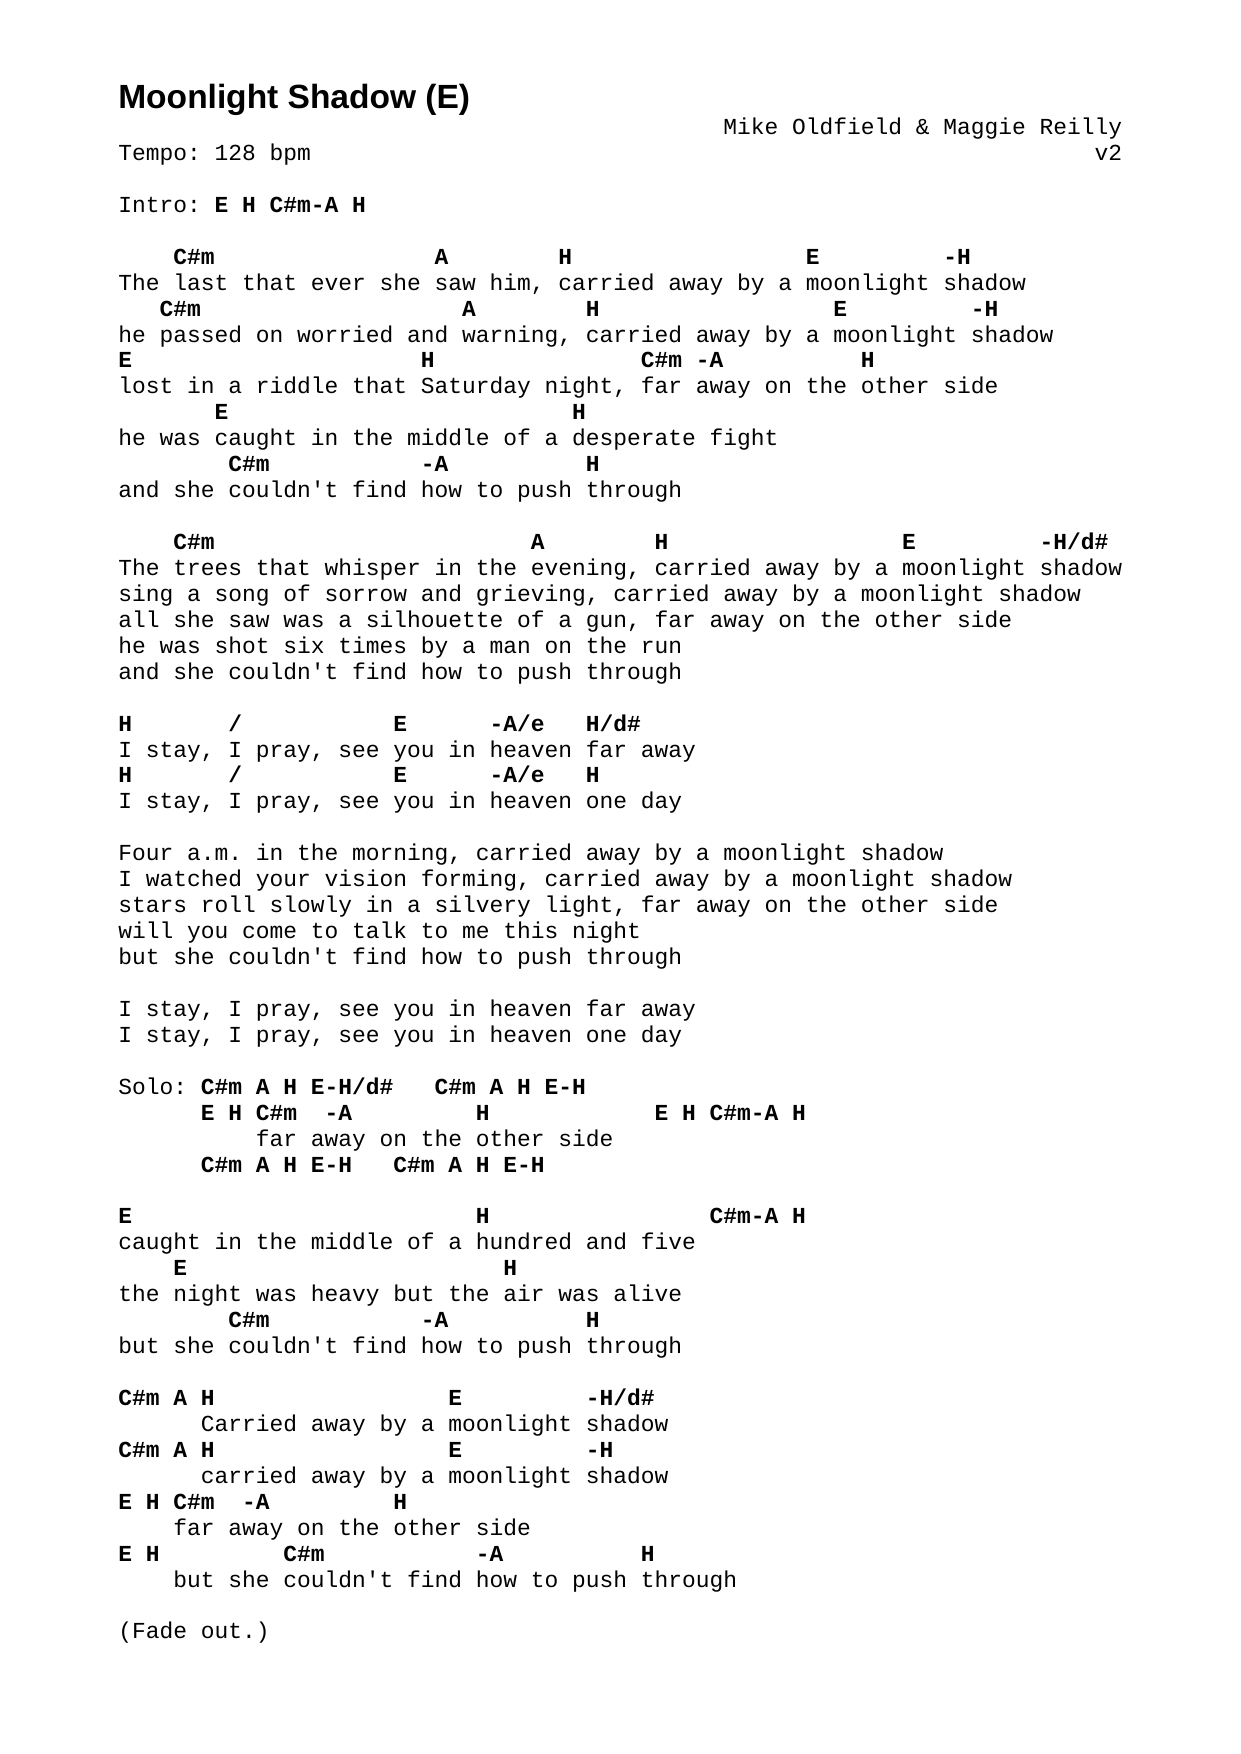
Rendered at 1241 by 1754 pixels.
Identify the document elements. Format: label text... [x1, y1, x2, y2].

text (Fade out.) [118, 1620, 1122, 1646]
text he was shot six times by a man on the run [118, 634, 1122, 660]
text E H C#m-A H [118, 1205, 1122, 1231]
text C#m -A H [118, 1308, 1122, 1334]
text far away on the other side [118, 1516, 1122, 1542]
text C#m A H E -H/d# [118, 530, 1122, 556]
text I stay, I pray, see you in heaven far away [118, 738, 1122, 764]
text I stay, I pray, see you in heaven far away [118, 997, 1122, 1023]
text all she saw was a silhouette of a gun, far away on the other side [118, 608, 1122, 634]
text C#m -A H [118, 453, 1122, 478]
text C#m A H E -H [118, 1438, 1122, 1464]
text Tempo: 128 bpm v2 [118, 141, 1122, 167]
text Intro: E H C#m-A H [118, 193, 1122, 219]
text C#m A H E -H [118, 297, 1122, 323]
text E H [118, 401, 1122, 427]
text C#m A H E -H [118, 245, 1122, 271]
text will you come to talk to me this night [118, 919, 1122, 945]
text H / E -A/e H/d# [118, 712, 1122, 738]
text I watched your vision forming, carried away by a moonlight shadow [118, 868, 1122, 893]
text he passed on worried and warning, carried away by a moonlight shadow [118, 323, 1122, 349]
text Mike Oldfield & Maggie Reilly [118, 115, 1122, 141]
text Solo: C#m A H E-H/d# C#m A H E-H [118, 1075, 1122, 1101]
text far away on the other side [118, 1127, 1122, 1153]
text I stay, I pray, see you in heaven one day [118, 1023, 1122, 1049]
text C#m A H E -H/d# [118, 1386, 1122, 1412]
text carried away by a moonlight shadow [118, 1464, 1122, 1490]
text but she couldn't find how to push through [118, 945, 1122, 971]
text C#m A H E-H C#m A H E-H [118, 1153, 1122, 1179]
text caught in the middle of a hundred and five [118, 1231, 1122, 1257]
text lost in a riddle that Saturday night, far away on the other side [118, 375, 1122, 401]
text E H C#m -A H [118, 1490, 1122, 1516]
text Carried away by a moonlight shadow [118, 1412, 1122, 1438]
text I stay, I pray, see you in heaven one day [118, 790, 1122, 816]
text he was caught in the middle of a desperate fight [118, 427, 1122, 453]
text sing a song of sorrow and grieving, carried away by a moonlight shadow [118, 582, 1122, 608]
subtitle Moonlight Shadow (E) [118, 77, 1122, 115]
text E H [118, 1257, 1122, 1283]
text E H C#m -A H E H C#m-A H [118, 1101, 1122, 1127]
text the night was heavy but the air was alive [118, 1283, 1122, 1308]
text The trees that whisper in the evening, carried away by a moonlight shadow [118, 556, 1122, 582]
text E H C#m -A H [118, 349, 1122, 375]
text The last that ever she saw him, carried away by a moonlight shadow [118, 271, 1122, 297]
text E H C#m -A H [118, 1542, 1122, 1568]
text and she couldn't find how to push through [118, 478, 1122, 504]
text but she couldn't find how to push through [118, 1568, 1122, 1594]
text stars roll slowly in a silvery light, far away on the other side [118, 893, 1122, 919]
text H / E -A/e H [118, 764, 1122, 790]
text Four a.m. in the morning, carried away by a moonlight shadow [118, 842, 1122, 868]
text and she couldn't find how to push through [118, 660, 1122, 686]
text but she couldn't find how to push through [118, 1334, 1122, 1360]
